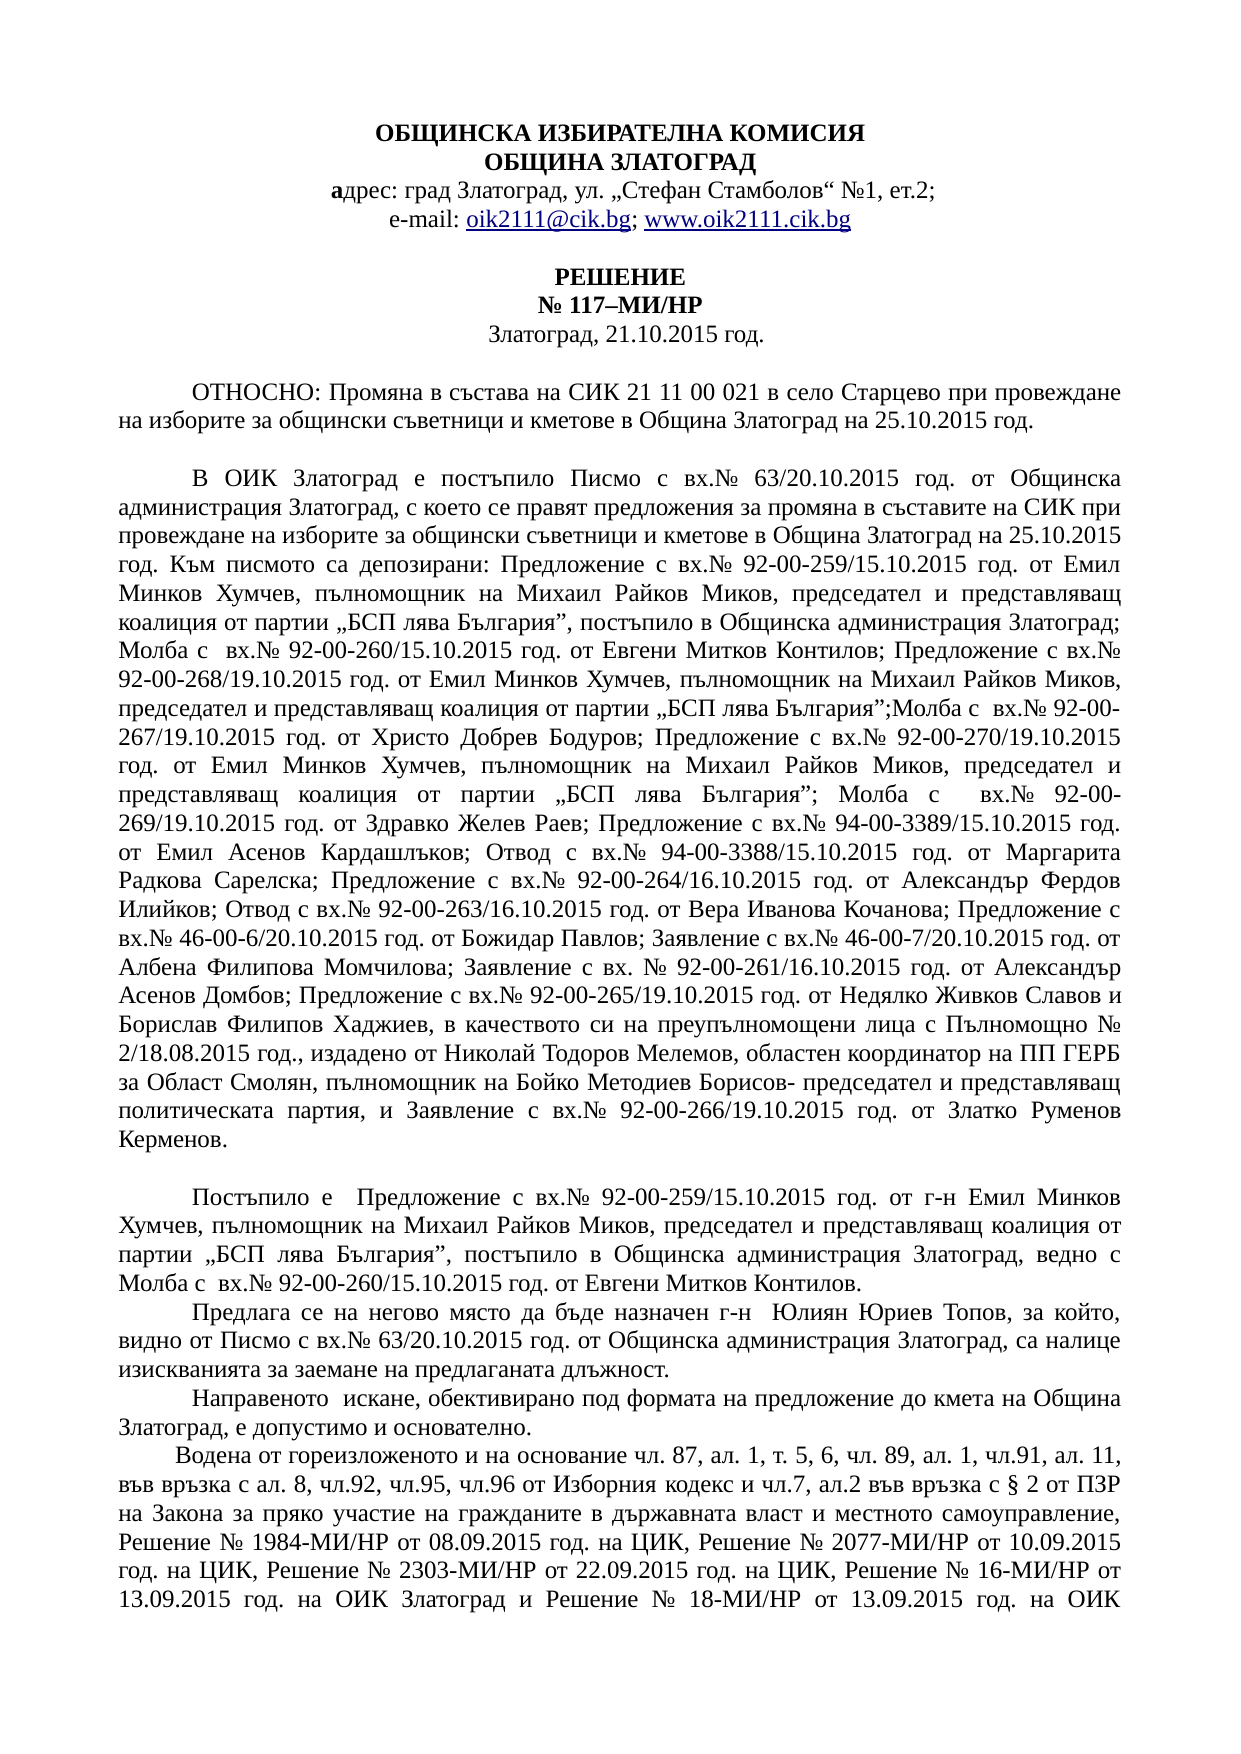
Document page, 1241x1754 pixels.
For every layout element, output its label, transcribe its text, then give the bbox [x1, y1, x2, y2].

text Предлага се на негово място да бъде назначен г-н Юлиян Юриев Топов, за който, видно от Писмо с вх.№ 63/20.10.2015 год. от Общинска администрация Златоград, са налице изискванията за заемане на предлаганата длъжност. [118, 1297, 1122, 1383]
text № 117–МИ/НР [118, 291, 1122, 319]
text Направеното искане, обективирано под формата на предложение до кмета на Община Златоград, е допустимо и основателно. [118, 1383, 1122, 1441]
text ОТНОСНО: Промяна в състава на СИК 21 11 00 021 в село Старцево при провеждане на изборите за общински съветници и кметове в Община Златоград на 25.10.2015 год. [118, 377, 1122, 434]
text ОБЩИНА ЗЛАТОГРАД [118, 147, 1122, 176]
text ОБЩИНСКА ИЗБИРАТЕЛНА КОМИСИЯ [118, 118, 1122, 147]
text В ОИК Златоград е постъпило Писмо с вх.№ 63/20.10.2015 год. от Общинска администрация Златоград, с което се правят предложения за промяна в съставите на СИК при провеждане на изборите за общински съветници и кметове в Община Златоград на 25.10.2015 год. Към писмото са депозирани: Предложение с вх.№ 92-00-259/15.10.2015 год. от Емил Минков Хумчев, пълномощник на Михаил Райков Миков, председател и представляващ коалиция от партии „БСП лява България”, постъпило в Общинска администрация Златоград; Молба с вх.№ 92-00-260/15.10.2015 год. от Евгени Митков Контилов; Предложение с вх.№ 92-00-268/19.10.2015 год. от Емил Минков Хумчев, пълномощник на Михаил Райков Миков, председател и представляващ коалиция от партии „БСП лява България”;Молба с вх.№ 92-00-267/19.10.2015 год. от Христо Добрев Бодуров; Предложение с вх.№ 92-00-270/19.10.2015 год. от Емил Минков Хумчев, пълномощник на Михаил Райков Миков, председател и представляващ коалиция от партии „БСП лява България”; Молба с вх.№ 92-00-269/19.10.2015 год. от Здравко Желев Раев; Предложение с вх.№ 94-00-3389/15.10.2015 год. от Емил Асенов Кардашлъков; Отвод с вх.№ 94-00-3388/15.10.2015 год. от Маргарита Радкова Сарелска; Предложение с вх.№ 92-00-264/16.10.2015 год. от Александър Фердов Илийков; Отвод с вх.№ 92-00-263/16.10.2015 год. от Вера Иванова Кочанова; Предложение с вх.№ 46-00-6/20.10.2015 год. от Божидар Павлов; Заявление с вх.№ 46-00-7/20.10.2015 год. от Албена Филипова Момчилова; Заявление с вх. № 92-00-261/16.10.2015 год. от Александър Асенов Домбов; Предложение с вх.№ 92-00-265/19.10.2015 год. от Недялко Живков Славов и Борислав Филипов Хаджиев, в качеството си на преупълномощени лица с Пълномощно № 2/18.08.2015 год., издадено от Николай Тодоров Мелемов, областен координатор на ПП ГЕРБ за Област Смолян, пълномощник на Бойко Методиев Борисов- председател и представляващ политическата партия, и Заявление с вх.№ 92-00-266/19.10.2015 год. от Златко Руменов Керменов. [118, 463, 1122, 1153]
text Водена от гореизложеното и на основание чл. 87, ал. 1, т. 5, 6, чл. 89, ал. 1, чл.91, ал. 11, във връзка с ал. 8, чл.92, чл.95, чл.96 от Изборния кодекс и чл.7, ал.2 във връзка с § 2 от ПЗР на Закона за пряко участие на гражданите в държавната власт и местното самоуправление, Решение № 1984-МИ/НР от 08.09.2015 год. на ЦИК, Решение № 2077-МИ/НР от 10.09.2015 год. на ЦИК, Решение № 2303-МИ/НР от 22.09.2015 год. на ЦИК, Решение № 16-МИ/НР от 13.09.2015 год. на ОИК Златоград и Решение № 18-МИ/НР от 13.09.2015 год. на ОИК [118, 1441, 1122, 1613]
text е-mail: oik2111@cik.bg; www.oik2111.cik.bg [118, 204, 1122, 233]
text РЕШЕНИЕ [118, 262, 1122, 291]
text Постъпило е Предложение с вх.№ 92-00-259/15.10.2015 год. от г-н Емил Минков Хумчев, пълномощник на Михаил Райков Миков, председател и представляващ коалиция от партии „БСП лява България”, постъпило в Общинска администрация Златоград, ведно с Молба с вх.№ 92-00-260/15.10.2015 год. от Евгени Митков Контилов. [118, 1182, 1122, 1297]
text адрес: град Златоград, ул. „Стефан Стамболов“ №1, ет.2; [118, 176, 1122, 204]
text Златоград, 21.10.2015 год. [118, 319, 1122, 348]
